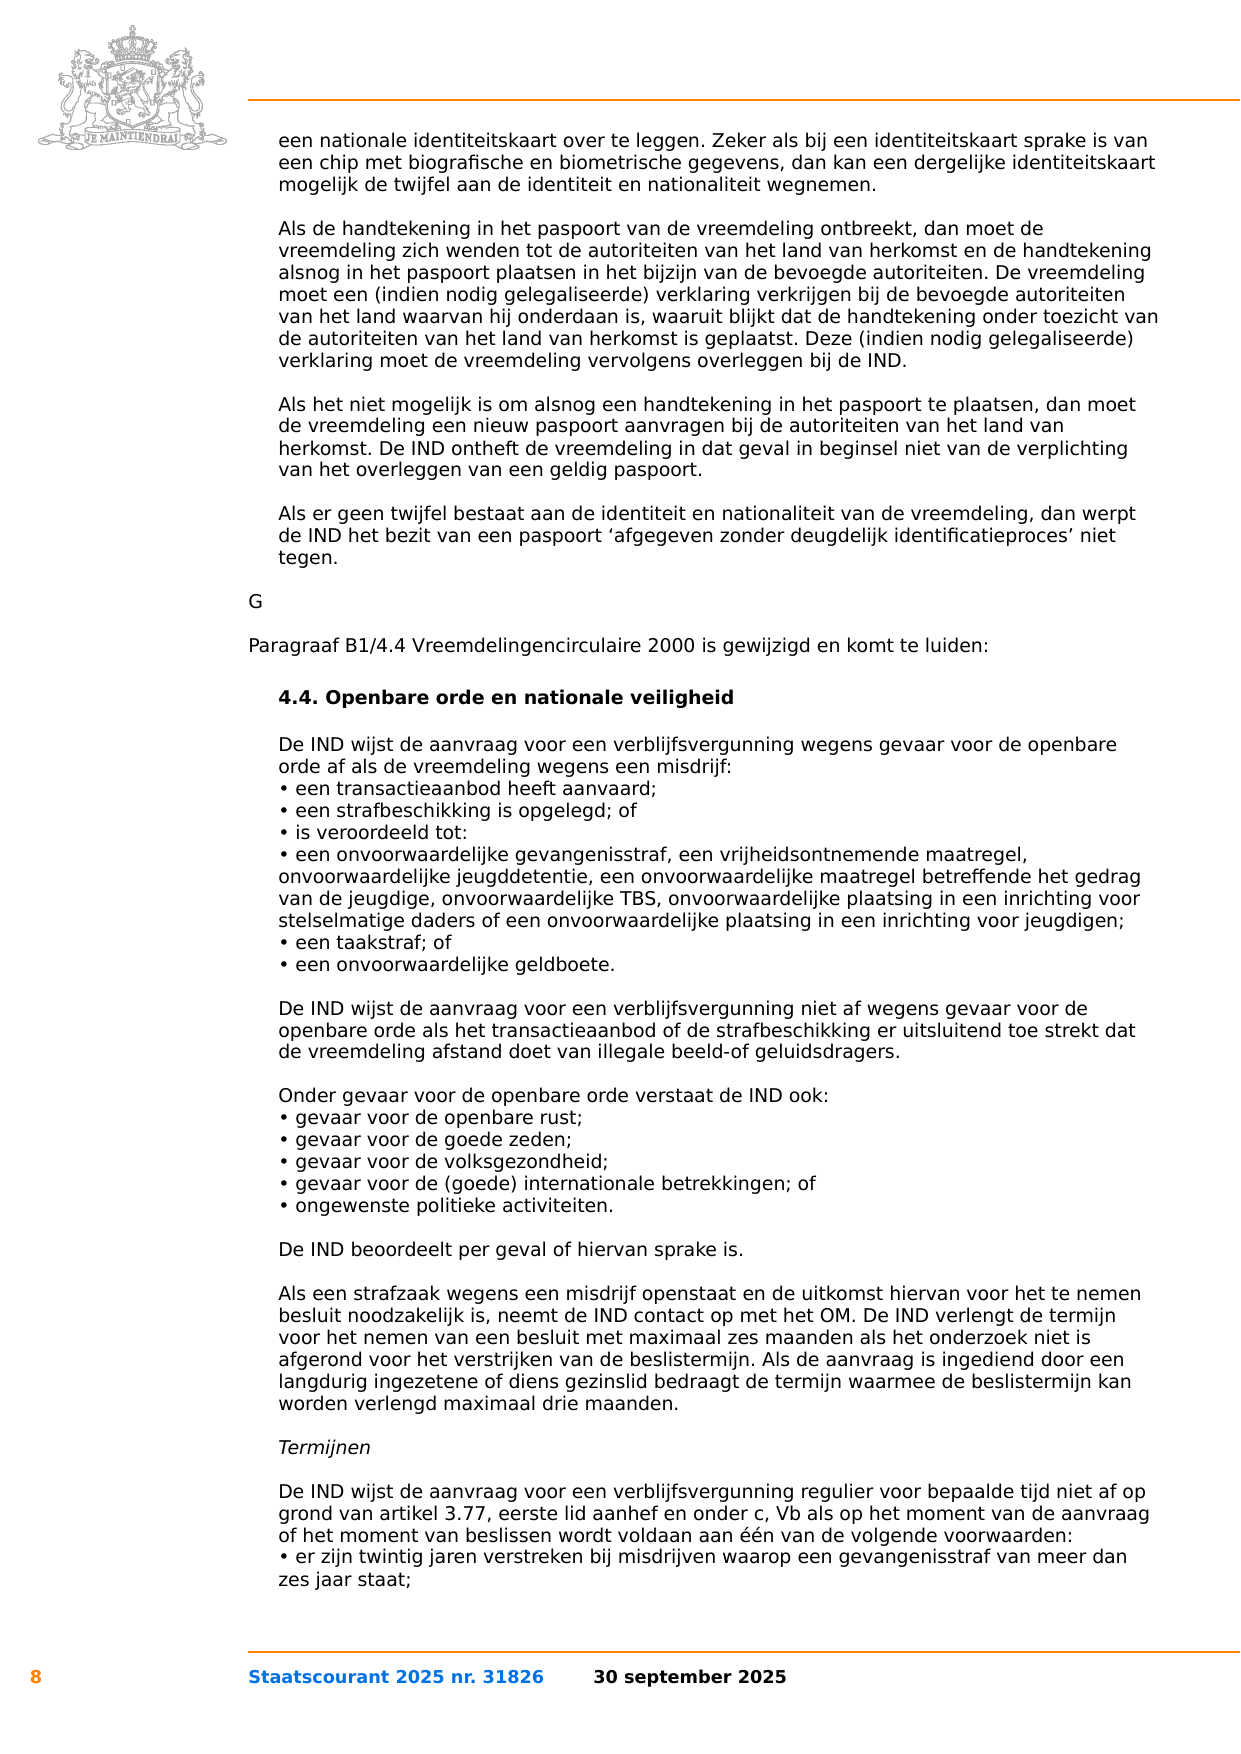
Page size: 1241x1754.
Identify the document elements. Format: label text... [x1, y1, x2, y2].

text • er zijn twintig jaren verstreken bij misdrijven waarop een gevangenisstraf van meer dan zes jaar staat; [278, 1546, 1163, 1590]
subtitle Termijnen [278, 1437, 1163, 1459]
text • een taakstraf; of [278, 932, 1163, 954]
text • is veroordeeld tot: [278, 822, 1163, 844]
text Als het niet mogelijk is om alsnog een handtekening in het paspoort te plaatsen, dan moet de vreemdeling een nieuw paspoort aanvragen bij de autoriteiten van het land van herkomst. De IND ontheft de vreemdeling in dat geval in beginsel niet van de verplichting van het overleggen van een geldig paspoort. [278, 393, 1163, 481]
text • een strafbeschikking is opgelegd; of [278, 800, 1163, 822]
text een nationale identiteitskaart over te leggen. Zeker als bij een identiteitskaart sprake is van een chip met biografische en biometrische gegevens, dan kan een dergelijke identiteitskaart mogelijk de twijfel aan de identiteit en nationaliteit wegnemen. [278, 130, 1163, 196]
text Als de handtekening in het paspoort van de vreemdeling ontbreekt, dan moet de vreemdeling zich wenden tot de autoriteiten van het land van herkomst en de handtekening alsnog in het paspoort plaatsen in het bijzijn van de bevoegde autoriteiten. De vreemdeling moet een (indien nodig gelegaliseerde) verklaring verkrijgen bij de bevoegde autoriteiten van het land waarvan hij onderdaan is, waaruit blijkt dat de handtekening onder toezicht van de autoriteiten van het land van herkomst is geplaatst. Deze (indien nodig gelegaliseerde) verklaring moet de vreemdeling vervolgens overleggen bij de IND. [278, 218, 1163, 372]
text De IND beoordeelt per geval of hiervan sprake is. [278, 1239, 1163, 1261]
text De IND wijst de aanvraag voor een verblijfsvergunning regulier voor bepaalde tijd niet af op grond van artikel 3.77, eerste lid aanhef en onder c, Vb als op het moment van de aanvraag of het moment van beslissen wordt voldaan aan één van de volgende voorwaarden: [278, 1481, 1163, 1546]
text • gevaar voor de (goede) internationale betrekkingen; of [278, 1173, 1163, 1195]
text De IND wijst de aanvraag voor een verblijfsvergunning niet af wegens gevaar voor de openbare orde als het transactieaanbod of de strafbeschikking er uitsluitend toe strekt dat de vreemdeling afstand doet van illegale beeld-of geluidsdragers. [278, 997, 1163, 1063]
subtitle 4.4. Openbare orde en nationale veiligheid [278, 687, 1163, 709]
text G [248, 591, 1163, 613]
text Paragraaf B1/4.4 Vreemdelingencirculaire 2000 is gewijzigd en komt te luiden: [248, 635, 1163, 657]
text • gevaar voor de goede zeden; [278, 1129, 1163, 1151]
text • een onvoorwaardelijke geldboete. [278, 954, 1163, 976]
picture [38, 25, 227, 150]
text De IND wijst de aanvraag voor een verblijfsvergunning wegens gevaar voor de openbare orde af als de vreemdeling wegens een misdrijf: [278, 734, 1163, 778]
text Als een strafzaak wegens een misdrijf openstaat en de uitkomst hiervan voor het te nemen besluit noodzakelijk is, neemt de IND contact op met het OM. De IND verlengt de termijn voor het nemen van een besluit met maximaal zes maanden als het onderzoek niet is afgerond voor het verstrijken van de beslistermijn. Als de aanvraag is ingediend door een langdurig ingezetene of diens gezinslid bedraagt de termijn waarmee de beslistermijn kan worden verlengd maximaal drie maanden. [278, 1283, 1163, 1415]
text Als er geen twijfel bestaat aan de identiteit en nationaliteit van de vreemdeling, dan werpt de IND het bezit van een paspoort ‘afgegeven zonder deugdelijk identificatieproces’ niet tegen. [278, 503, 1163, 569]
text • ongewenste politieke activiteiten. [278, 1195, 1163, 1217]
text • een transactieaanbod heeft aanvaard; [278, 778, 1163, 800]
text • een onvoorwaardelijke gevangenisstraf, een vrijheidsontnemende maatregel, onvoorwaardelijke jeugddetentie, een onvoorwaardelijke maatregel betreffende het gedrag van de jeugdige, onvoorwaardelijke TBS, onvoorwaardelijke plaatsing in een inrichting voor stelselmatige daders of een onvoorwaardelijke plaatsing in een inrichting voor jeugdigen; [278, 844, 1163, 932]
text • gevaar voor de volksgezondheid; [278, 1151, 1163, 1173]
text Onder gevaar voor de openbare orde verstaat de IND ook: [278, 1085, 1163, 1107]
text • gevaar voor de openbare rust; [278, 1107, 1163, 1129]
